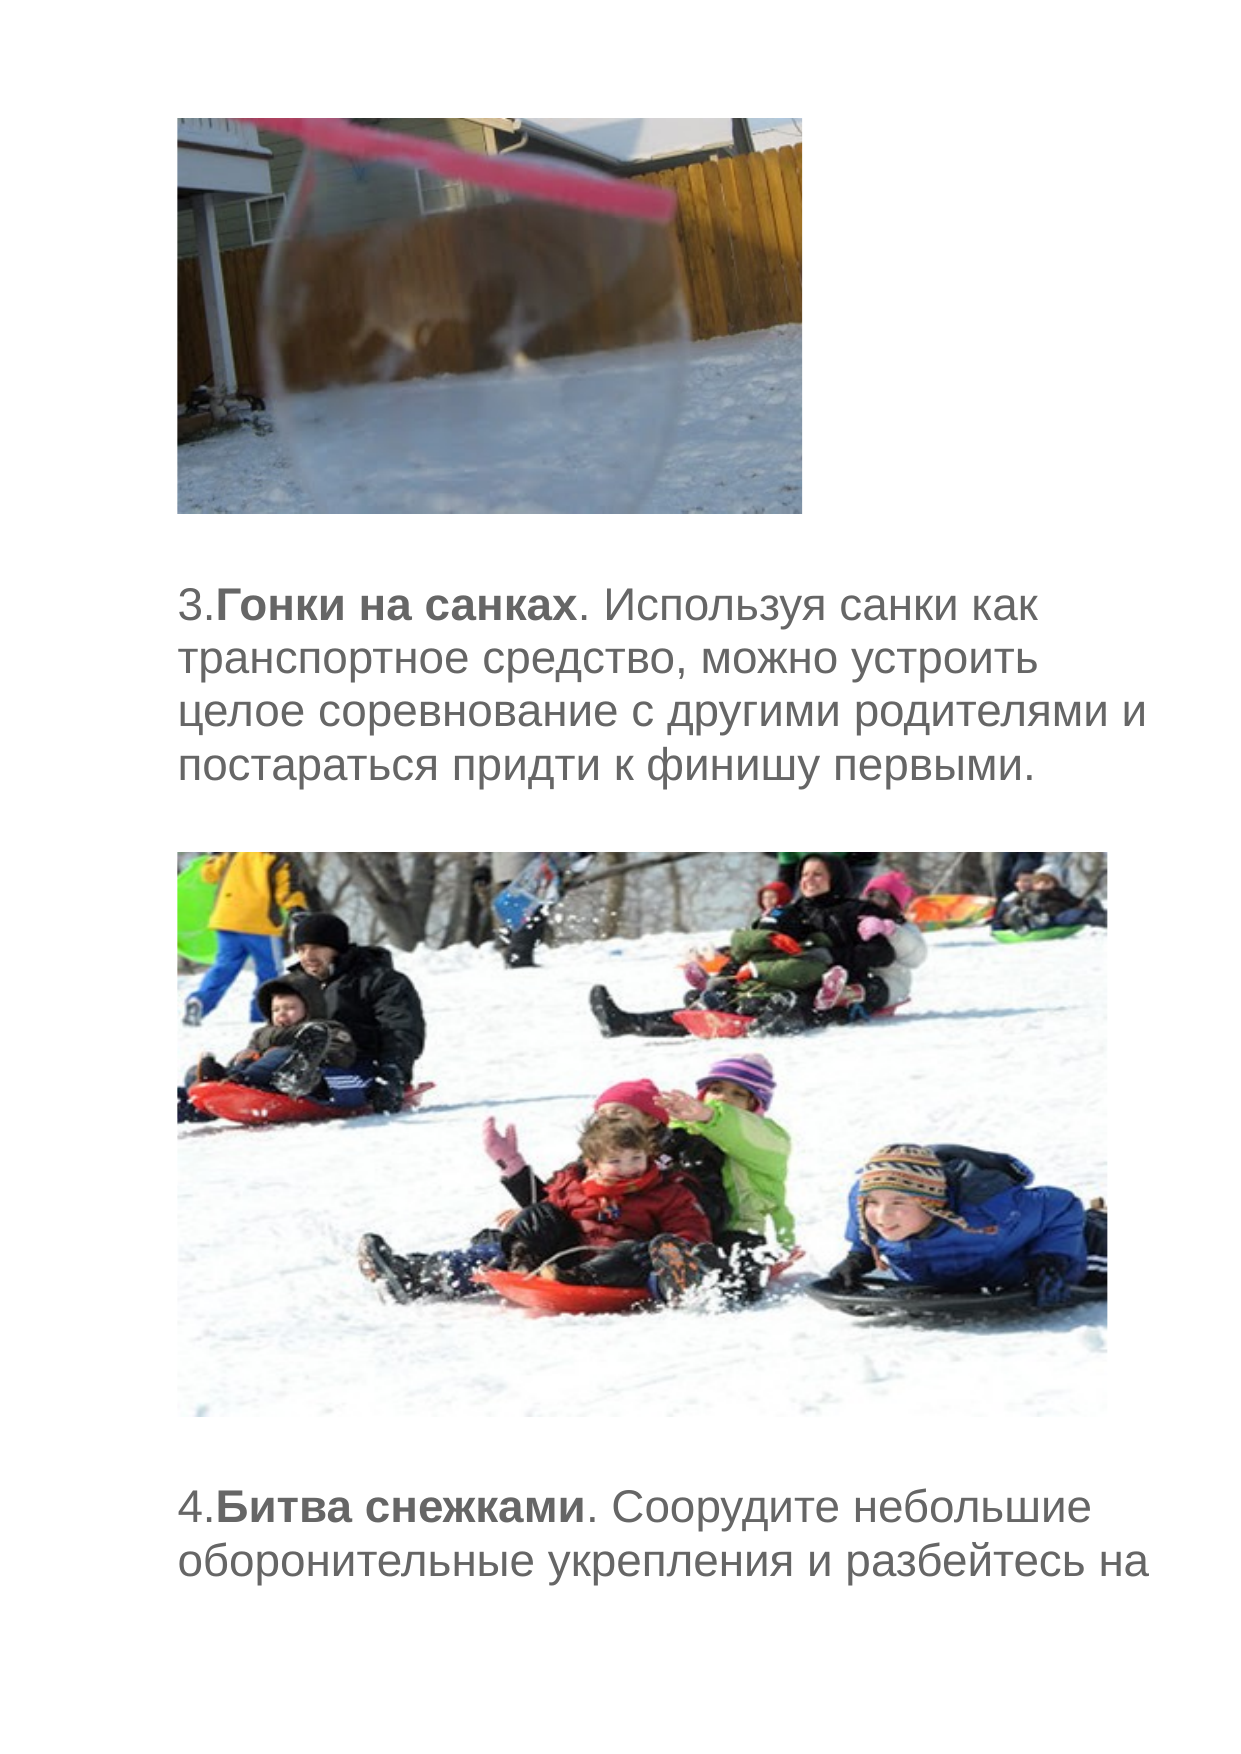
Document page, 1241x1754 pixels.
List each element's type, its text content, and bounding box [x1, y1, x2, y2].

text 3.Гонки на санках. Используя санки как транспортное средство, можно устроить целое соревнование с другими родителями и постараться придти к финишу первыми. [177, 576, 1152, 790]
text 4.Битва снежками. Соорудите небольшие оборонительные укрепления и разбейтесь на [177, 1479, 1152, 1586]
